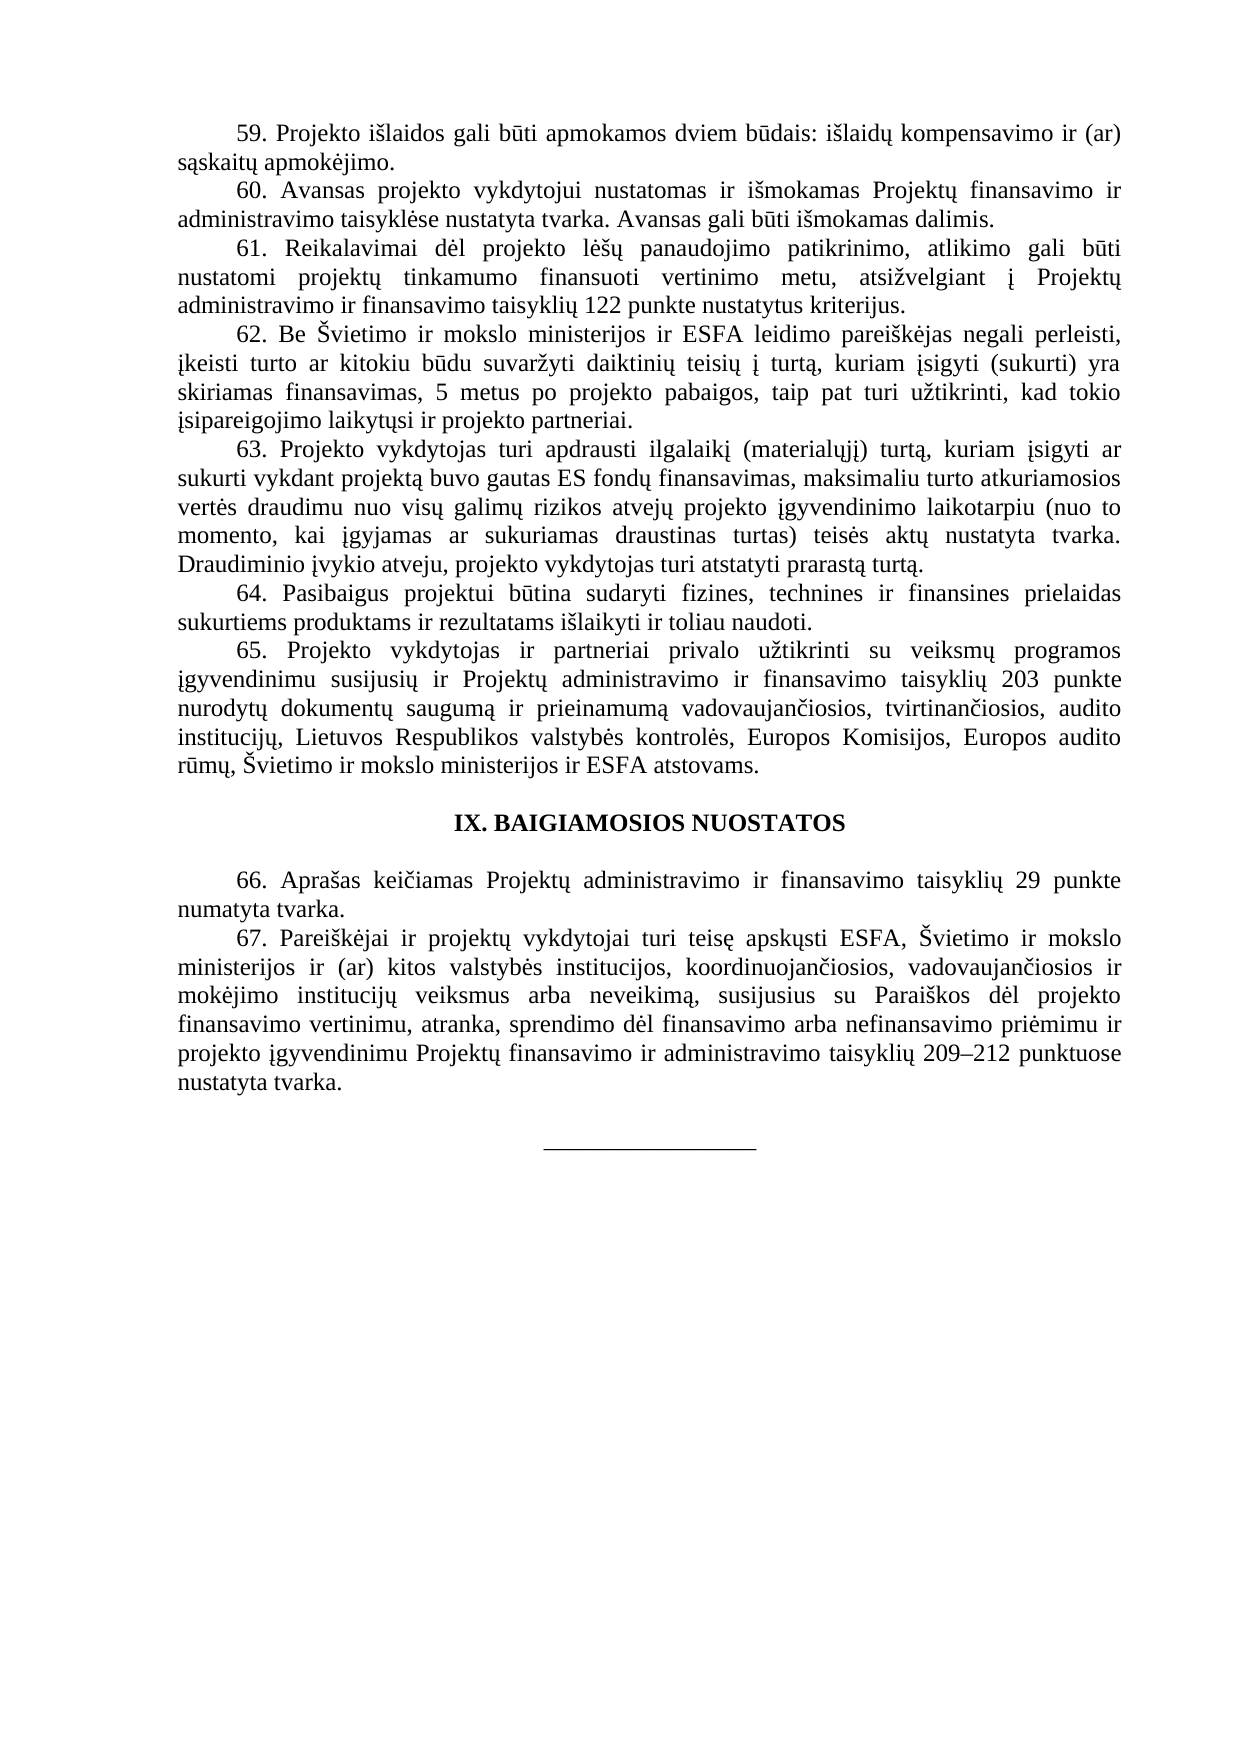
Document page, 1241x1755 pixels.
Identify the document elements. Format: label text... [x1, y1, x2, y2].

text 60. Avansas projekto vykdytojui nustatomas ir išmokamas Projektų finansavimo ir administravimo taisyklėse nustatyta tvarka. Avansas gali būti išmokamas dalimis. [177, 176, 1122, 233]
text _________________ [177, 1124, 1122, 1153]
text IX. BAIGIAMOSIOS NUOSTATOS [177, 808, 1122, 837]
text 62. Be Švietimo ir mokslo ministerijos ir ESFA leidimo pareiškėjas negali perleisti, įkeisti turto ar kitokiu būdu suvaržyti daiktinių teisių į turtą, kuriam įsigyti (sukurti) yra skiriamas finansavimas, 5 metus po projekto pabaigos, taip pat turi užtikrinti, kad tokio įsipareigojimo laikytųsi ir projekto partneriai. [177, 319, 1122, 434]
text 66. Aprašas keičiamas Projektų administravimo ir finansavimo taisyklių 29 punkte numatyta tvarka. [177, 866, 1122, 923]
text 63. Projekto vykdytojas turi apdrausti ilgalaikį (materialųjį) turtą, kuriam įsigyti ar sukurti vykdant projektą buvo gautas ES fondų finansavimas, maksimaliu turto atkuriamosios vertės draudimu nuo visų galimų rizikos atvejų projekto įgyvendinimo laikotarpiu (nuo to momento, kai įgyjamas ar sukuriamas draustinas turtas) teisės aktų nustatyta tvarka. Draudiminio įvykio atveju, projekto vykdytojas turi atstatyti prarastą turtą. [177, 434, 1122, 578]
text 59. Projekto išlaidos gali būti apmokamos dviem būdais: išlaidų kompensavimo ir (ar) sąskaitų apmokėjimo. [177, 118, 1122, 176]
text 65. Projekto vykdytojas ir partneriai privalo užtikrinti su veiksmų programos įgyvendinimu susijusių ir Projektų administravimo ir finansavimo taisyklių 203 punkte nurodytų dokumentų saugumą ir prieinamumą vadovaujančiosios, tvirtinančiosios, audito institucijų, Lietuvos Respublikos valstybės kontrolės, Europos Komisijos, Europos audito rūmų, Švietimo ir mokslo ministerijos ir ESFA atstovams. [177, 636, 1122, 779]
text 64. Pasibaigus projektui būtina sudaryti fizines, technines ir finansines prielaidas sukurtiems produktams ir rezultatams išlaikyti ir toliau naudoti. [177, 578, 1122, 636]
text 67. Pareiškėjai ir projektų vykdytojai turi teisę apskųsti ESFA, Švietimo ir mokslo ministerijos ir (ar) kitos valstybės institucijos, koordinuojančiosios, vadovaujančiosios ir mokėjimo institucijų veiksmus arba neveikimą, susijusius su Paraiškos dėl projekto finansavimo vertinimu, atranka, sprendimo dėl finansavimo arba nefinansavimo priėmimu ir projekto įgyvendinimu Projektų finansavimo ir administravimo taisyklių 209–212 punktuose nustatyta tvarka. [177, 923, 1122, 1096]
text 61. Reikalavimai dėl projekto lėšų panaudojimo patikrinimo, atlikimo gali būti nustatomi projektų tinkamumo finansuoti vertinimo metu, atsižvelgiant į Projektų administravimo ir finansavimo taisyklių 122 punkte nustatytus kriterijus. [177, 233, 1122, 319]
